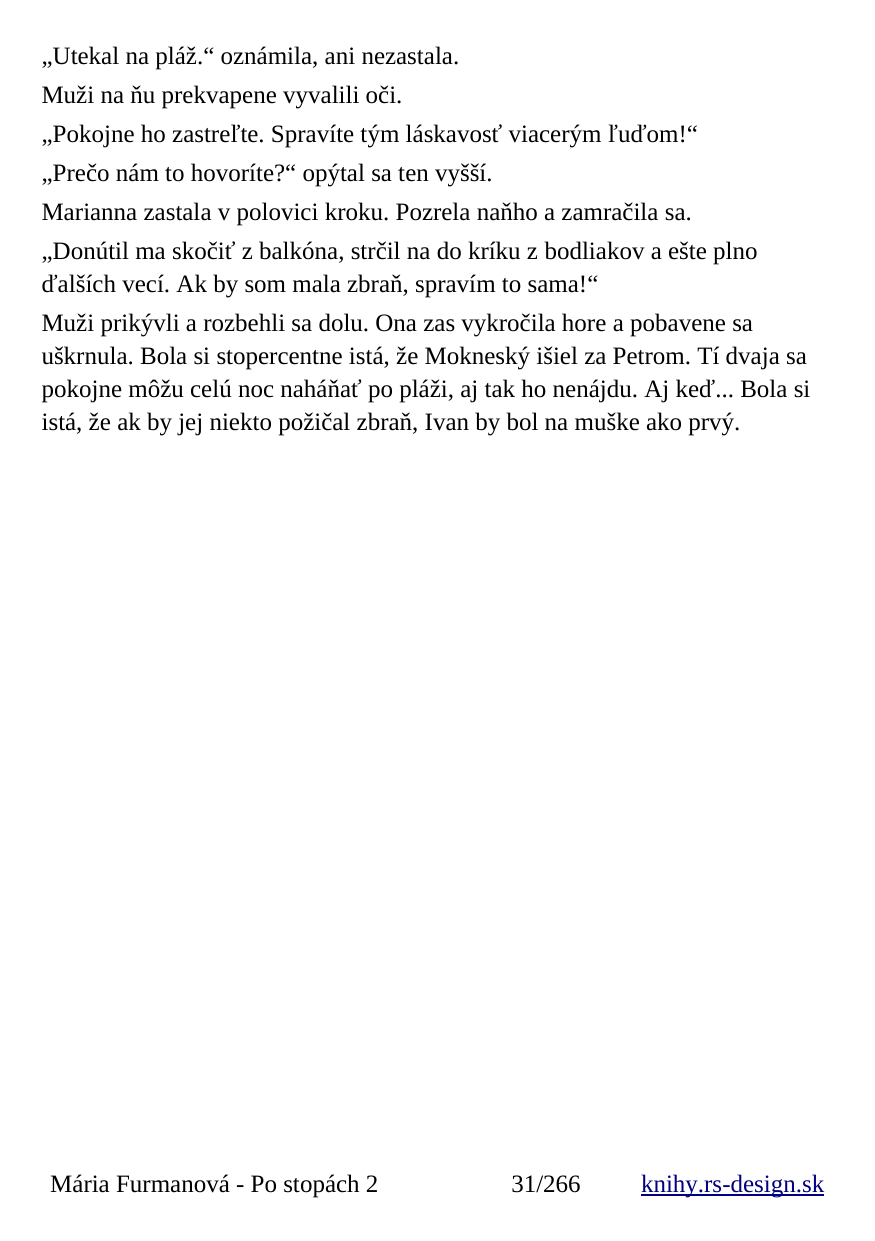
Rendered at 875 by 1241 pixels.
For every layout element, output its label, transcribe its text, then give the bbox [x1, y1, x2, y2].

text Muži prikývli a rozbehli sa dolu. Ona zas vykročila hore a pobavene sa uškrnula. Bola si stopercentne istá, že Mokneský išiel za Petrom. Tí dvaja sa pokojne môžu celú noc naháňať po pláži, aj tak ho nenájdu. Aj keď... Bola si istá, že ak by jej niekto požičal zbraň, Ivan by bol na muške ako prvý. [41, 308, 833, 436]
text Muži na ňu prekvapene vyvalili oči. [41, 80, 833, 109]
text Marianna zastala v polovici kroku. Pozrela naňho a zamračila sa. [41, 197, 833, 226]
text „Utekal na pláž.“ oznámila, ani nezastala. [41, 41, 833, 70]
text „Prečo nám to hovoríte?“ opýtal sa ten vyšší. [41, 158, 833, 187]
text „Pokojne ho zastreľte. Spravíte tým láskavosť viacerým ľuďom!“ [41, 119, 833, 148]
text „Donútil ma skočiť z balkóna, strčil na do kríku z bodliakov a ešte plno ďalších vecí. Ak by som mala zbraň, spravím to sama!“ [41, 236, 833, 298]
